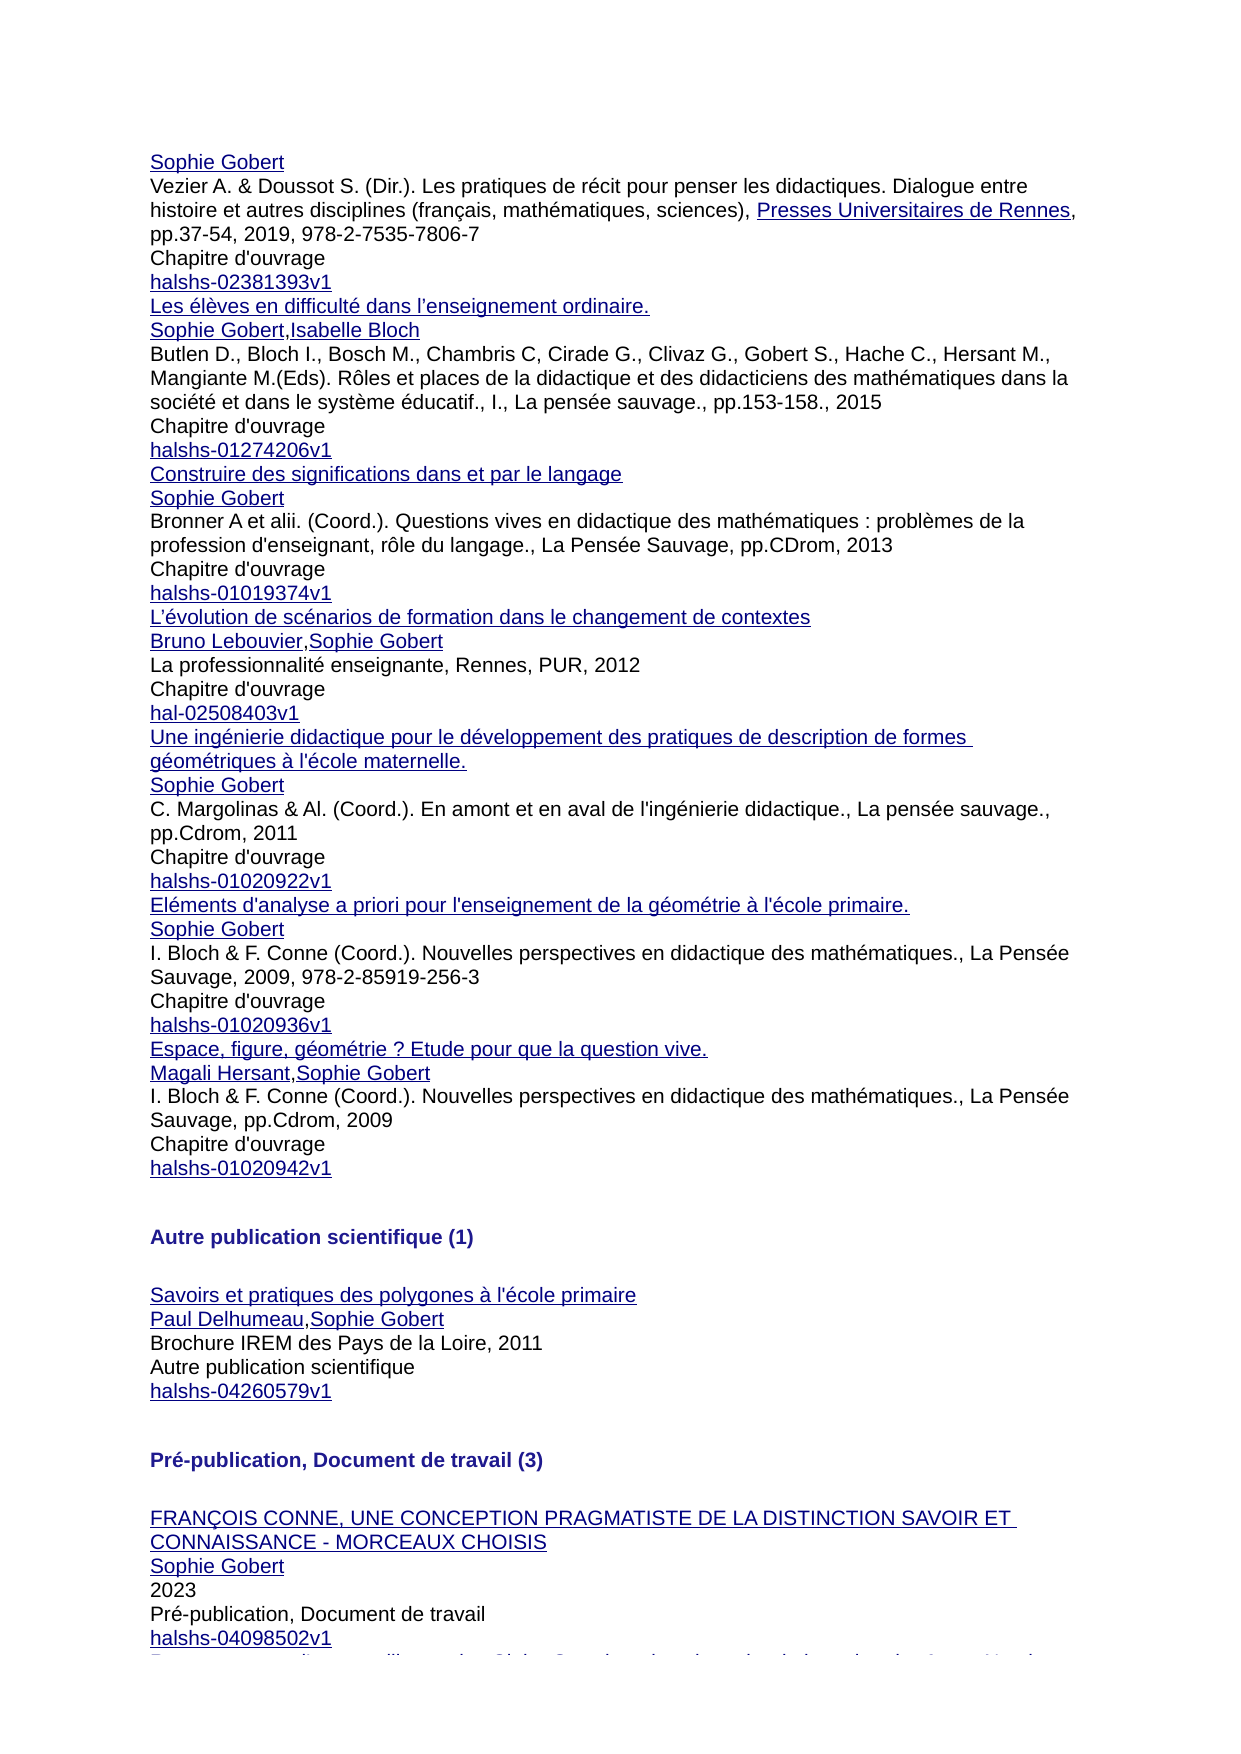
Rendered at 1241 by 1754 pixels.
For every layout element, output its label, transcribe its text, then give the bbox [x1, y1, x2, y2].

subtitle Pré-publication, Document de travail (3) [150, 1448, 1090, 1472]
table_cell Espace, figure, géométrie ? Etude pour que la question vive. Magali Hersant,Sophie Gobert I. Bloch & F. Conne (Coord.). Nouvelles perspectives en didactique des mathématiques., La Pensée Sauvage, pp.Cdrom, 2009 Chapitre d'ouvrage halshs-01020942v1 [150, 1036, 1090, 1180]
table_cell L’évolution de scénarios de formation dans le changement de contextes Bruno Lebouvier,Sophie Gobert La professionnalité enseignante, Rennes, PUR, 2012 Chapitre d'ouvrage hal-02508403v1 [150, 605, 1090, 725]
table_cell Rencontre avec l'auteure illustratrice Claire Garralon, dans le cadre de la recherche &quot;Nombrez Jeunesse ! Sophie Gobert 2021 Pré-publication, Document de travail halshs-03258815v1 [150, 1650, 1090, 1655]
table_cell Les élèves en difficulté dans l’enseignement ordinaire. Sophie Gobert,Isabelle Bloch Butlen D., Bloch I., Bosch M., Chambris C, Cirade G., Clivaz G., Gobert S., Hache C., Hersant M., Mangiante M.(Eds). Rôles et places de la didactique et des didacticiens des mathématiques dans la société et dans le système éducatif., I., La pensée sauvage., pp.153-158., 2015 Chapitre d'ouvrage halshs-01274206v1 [150, 294, 1090, 461]
table_header Savoirs et pratiques des polygones à l'école primaire Paul Delhumeau,Sophie Gobert Brochure IREM des Pays de la Loire, 2011 Autre publication scientifique halshs-04260579v1 [150, 1283, 1090, 1403]
table_header FRANÇOIS CONNE, UNE CONCEPTION PRAGMATISTE DE LA DISTINCTION SAVOIR ET CONNAISSANCE - MORCEAUX CHOISIS Sophie Gobert 2023 Pré-publication, Document de travail halshs-04098502v1 [150, 1506, 1090, 1650]
table_cell Eléments d'analyse a priori pour l'enseignement de la géométrie à l'école primaire. Sophie Gobert I. Bloch & F. Conne (Coord.). Nouvelles perspectives en didactique des mathématiques., La Pensée Sauvage, 2009, 978-2-85919-256-3 Chapitre d'ouvrage halshs-01020936v1 [150, 893, 1090, 1036]
table_header Sophie Gobert Vezier A. & Doussot S. (Dir.). Les pratiques de récit pour penser les didactiques. Dialogue entre histoire et autres disciplines (français, mathématiques, sciences), Presses Universitaires de Rennes, pp.37-54, 2019, 978-2-7535-7806-7 Chapitre d'ouvrage halshs-02381393v1 [150, 150, 1090, 294]
table_cell Une ingénierie didactique pour le développement des pratiques de description de formes géométriques à l'école maternelle. Sophie Gobert C. Margolinas & Al. (Coord.). En amont et en aval de l'ingénierie didactique., La pensée sauvage., pp.Cdrom, 2011 Chapitre d'ouvrage halshs-01020922v1 [150, 725, 1090, 893]
table_cell Construire des significations dans et par le langage Sophie Gobert Bronner A et alii. (Coord.). Questions vives en didactique des mathématiques : problèmes de la profession d'enseignant, rôle du langage., La Pensée Sauvage, pp.CDrom, 2013 Chapitre d'ouvrage halshs-01019374v1 [150, 461, 1090, 605]
subtitle Autre publication scientifique (1) [150, 1225, 1090, 1249]
